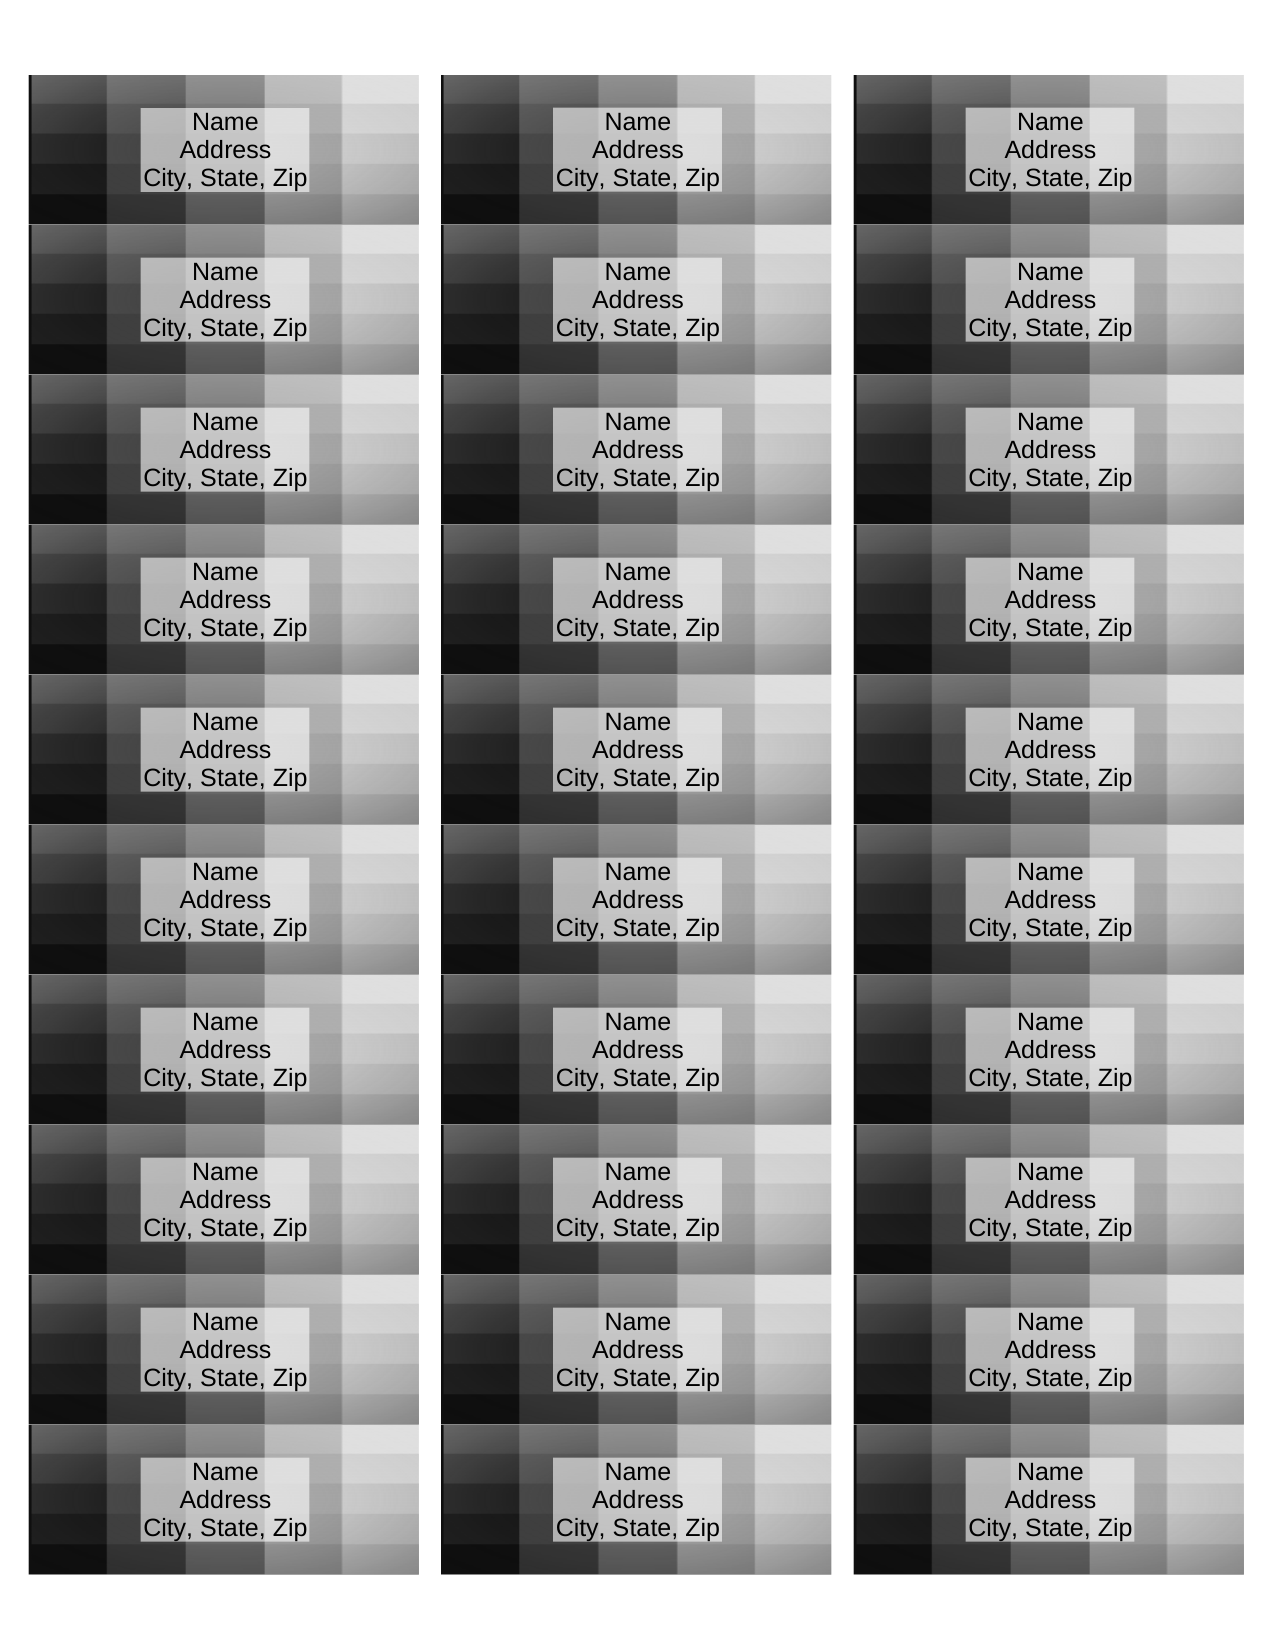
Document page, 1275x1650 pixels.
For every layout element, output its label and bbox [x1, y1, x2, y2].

table_cell [833, 825, 852, 975]
table_cell [421, 525, 439, 675]
table_cell [833, 1275, 852, 1425]
table_cell [833, 525, 852, 675]
table_cell [421, 675, 439, 825]
table_cell [421, 375, 439, 525]
table_cell [421, 225, 439, 375]
table_header [421, 75, 439, 225]
table_cell [421, 1275, 439, 1425]
table_cell [421, 1125, 439, 1275]
table_cell [421, 975, 439, 1125]
table_cell [833, 975, 852, 1125]
table_cell [421, 825, 439, 975]
table_cell [833, 375, 852, 525]
picture [853, 75, 1244, 1575]
table_cell [421, 1425, 439, 1575]
table_cell [833, 1425, 852, 1575]
picture [28, 75, 419, 1575]
table_header [833, 75, 852, 225]
table_cell [833, 1125, 852, 1275]
table_cell [833, 675, 852, 825]
table_cell [833, 225, 852, 375]
picture [441, 75, 832, 1575]
